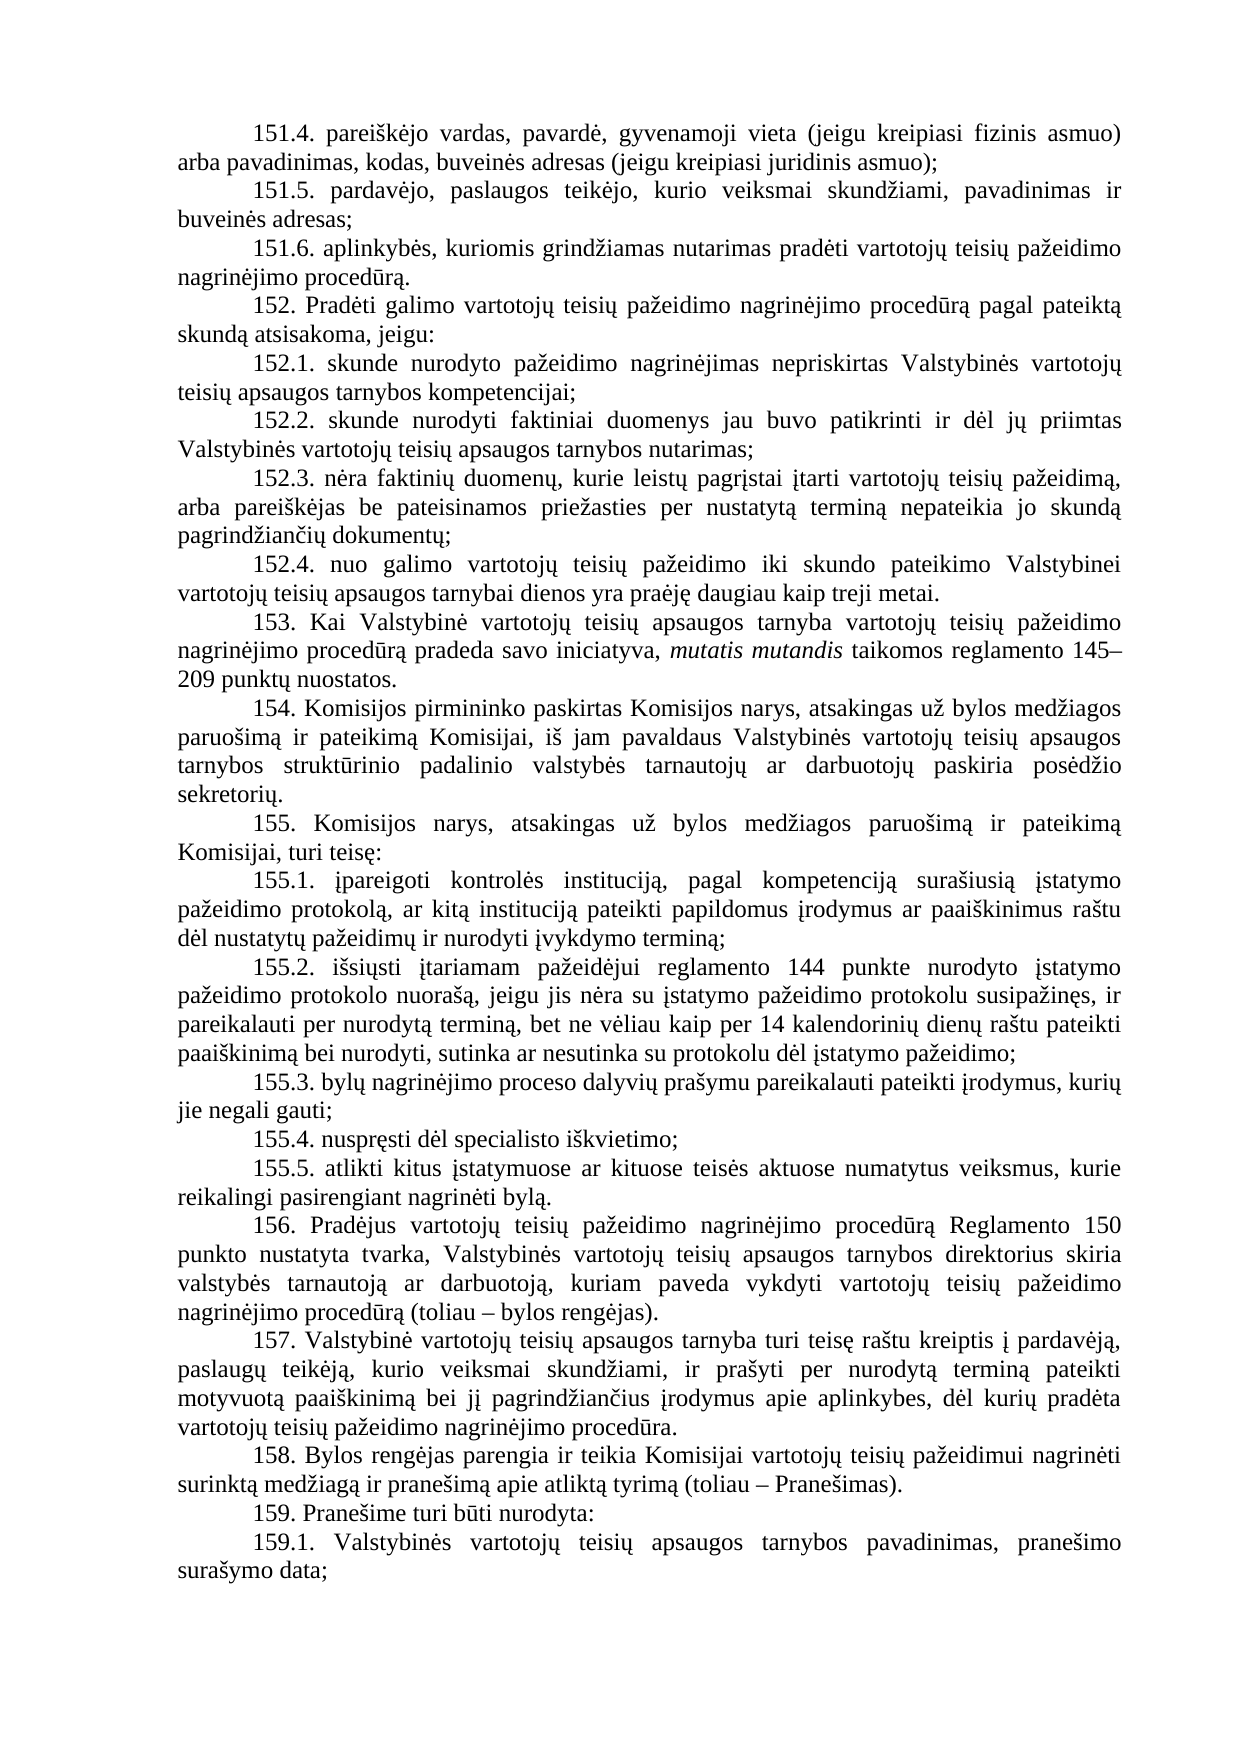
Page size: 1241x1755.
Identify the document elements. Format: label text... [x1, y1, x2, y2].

text 151.5. pardavėjo, paslaugos teikėjo, kurio veiksmai skundžiami, pavadinimas ir buveinės adresas; [177, 176, 1122, 233]
text 152.4. nuo galimo vartotojų teisių pažeidimo iki skundo pateikimo Valstybinei vartotojų teisių apsaugos tarnybai dienos yra praėję daugiau kaip treji metai. [177, 549, 1122, 607]
text 158. Bylos rengėjas parengia ir teikia Komisijai vartotojų teisių pažeidimui nagrinėti surinktą medžiagą ir pranešimą apie atliktą tyrimą (toliau – Pranešimas). [177, 1441, 1122, 1498]
text 155.2. išsiųsti įtariamam pažeidėjui reglamento 144 punkte nurodyto įstatymo pažeidimo protokolo nuorašą, jeigu jis nėra su įstatymo pažeidimo protokolu susipažinęs, ir pareikalauti per nurodytą terminą, bet ne vėliau kaip per 14 kalendorinių dienų raštu pateikti paaiškinimą bei nurodyti, sutinka ar nesutinka su protokolu dėl įstatymo pažeidimo; [177, 952, 1122, 1067]
text 155.4. nuspręsti dėl specialisto iškvietimo; [177, 1124, 1122, 1153]
text 156. Pradėjus vartotojų teisių pažeidimo nagrinėjimo procedūrą Reglamento 150 punkto nustatyta tvarka, Valstybinės vartotojų teisių apsaugos tarnybos direktorius skiria valstybės tarnautoją ar darbuotoją, kuriam paveda vykdyti vartotojų teisių pažeidimo nagrinėjimo procedūrą (toliau – bylos rengėjas). [177, 1211, 1122, 1326]
text 157. Valstybinė vartotojų teisių apsaugos tarnyba turi teisę raštu kreiptis į pardavėją, paslaugų teikėją, kurio veiksmai skundžiami, ir prašyti per nurodytą terminą pateikti motyvuotą paaiškinimą bei jį pagrindžiančius įrodymus apie aplinkybes, dėl kurių pradėta vartotojų teisių pažeidimo nagrinėjimo procedūra. [177, 1326, 1122, 1441]
text 154. Komisijos pirmininko paskirtas Komisijos narys, atsakingas už bylos medžiagos paruošimą ir pateikimą Komisijai, iš jam pavaldaus Valstybinės vartotojų teisių apsaugos tarnybos struktūrinio padalinio valstybės tarnautojų ar darbuotojų paskiria posėdžio sekretorių. [177, 693, 1122, 808]
text 152.3. nėra faktinių duomenų, kurie leistų pagrįstai įtarti vartotojų teisių pažeidimą, arba pareiškėjas be pateisinamos priežasties per nustatytą terminą nepateikia jo skundą pagrindžiančių dokumentų; [177, 463, 1122, 549]
text 151.4. pareiškėjo vardas, pavardė, gyvenamoji vieta (jeigu kreipiasi fizinis asmuo) arba pavadinimas, kodas, buveinės adresas (jeigu kreipiasi juridinis asmuo); [177, 118, 1122, 176]
text 152.2. skunde nurodyti faktiniai duomenys jau buvo patikrinti ir dėl jų priimtas Valstybinės vartotojų teisių apsaugos tarnybos nutarimas; [177, 406, 1122, 463]
text 155.5. atlikti kitus įstatymuose ar kituose teisės aktuose numatytus veiksmus, kurie reikalingi pasirengiant nagrinėti bylą. [177, 1153, 1122, 1211]
text 155. Komisijos narys, atsakingas už bylos medžiagos paruošimą ir pateikimą Komisijai, turi teisę: [177, 808, 1122, 866]
text 159.1. Valstybinės vartotojų teisių apsaugos tarnybos pavadinimas, pranešimo surašymo data; [177, 1527, 1122, 1584]
text 155.1. įpareigoti kontrolės instituciją, pagal kompetenciją surašiusią įstatymo pažeidimo protokolą, ar kitą instituciją pateikti papildomus įrodymus ar paaiškinimus raštu dėl nustatytų pažeidimų ir nurodyti įvykdymo terminą; [177, 866, 1122, 952]
text 155.3. bylų nagrinėjimo proceso dalyvių prašymu pareikalauti pateikti įrodymus, kurių jie negali gauti; [177, 1067, 1122, 1124]
text 151.6. aplinkybės, kuriomis grindžiamas nutarimas pradėti vartotojų teisių pažeidimo nagrinėjimo procedūrą. [177, 233, 1122, 291]
text 153. Kai Valstybinė vartotojų teisių apsaugos tarnyba vartotojų teisių pažeidimo nagrinėjimo procedūrą pradeda savo iniciatyva, mutatis mutandis taikomos reglamento 145–209 punktų nuostatos. [177, 607, 1122, 693]
text 152. Pradėti galimo vartotojų teisių pažeidimo nagrinėjimo procedūrą pagal pateiktą skundą atsisakoma, jeigu: [177, 291, 1122, 348]
text 159. Pranešime turi būti nurodyta: [177, 1498, 1122, 1527]
text 152.1. skunde nurodyto pažeidimo nagrinėjimas nepriskirtas Valstybinės vartotojų teisių apsaugos tarnybos kompetencijai; [177, 348, 1122, 406]
